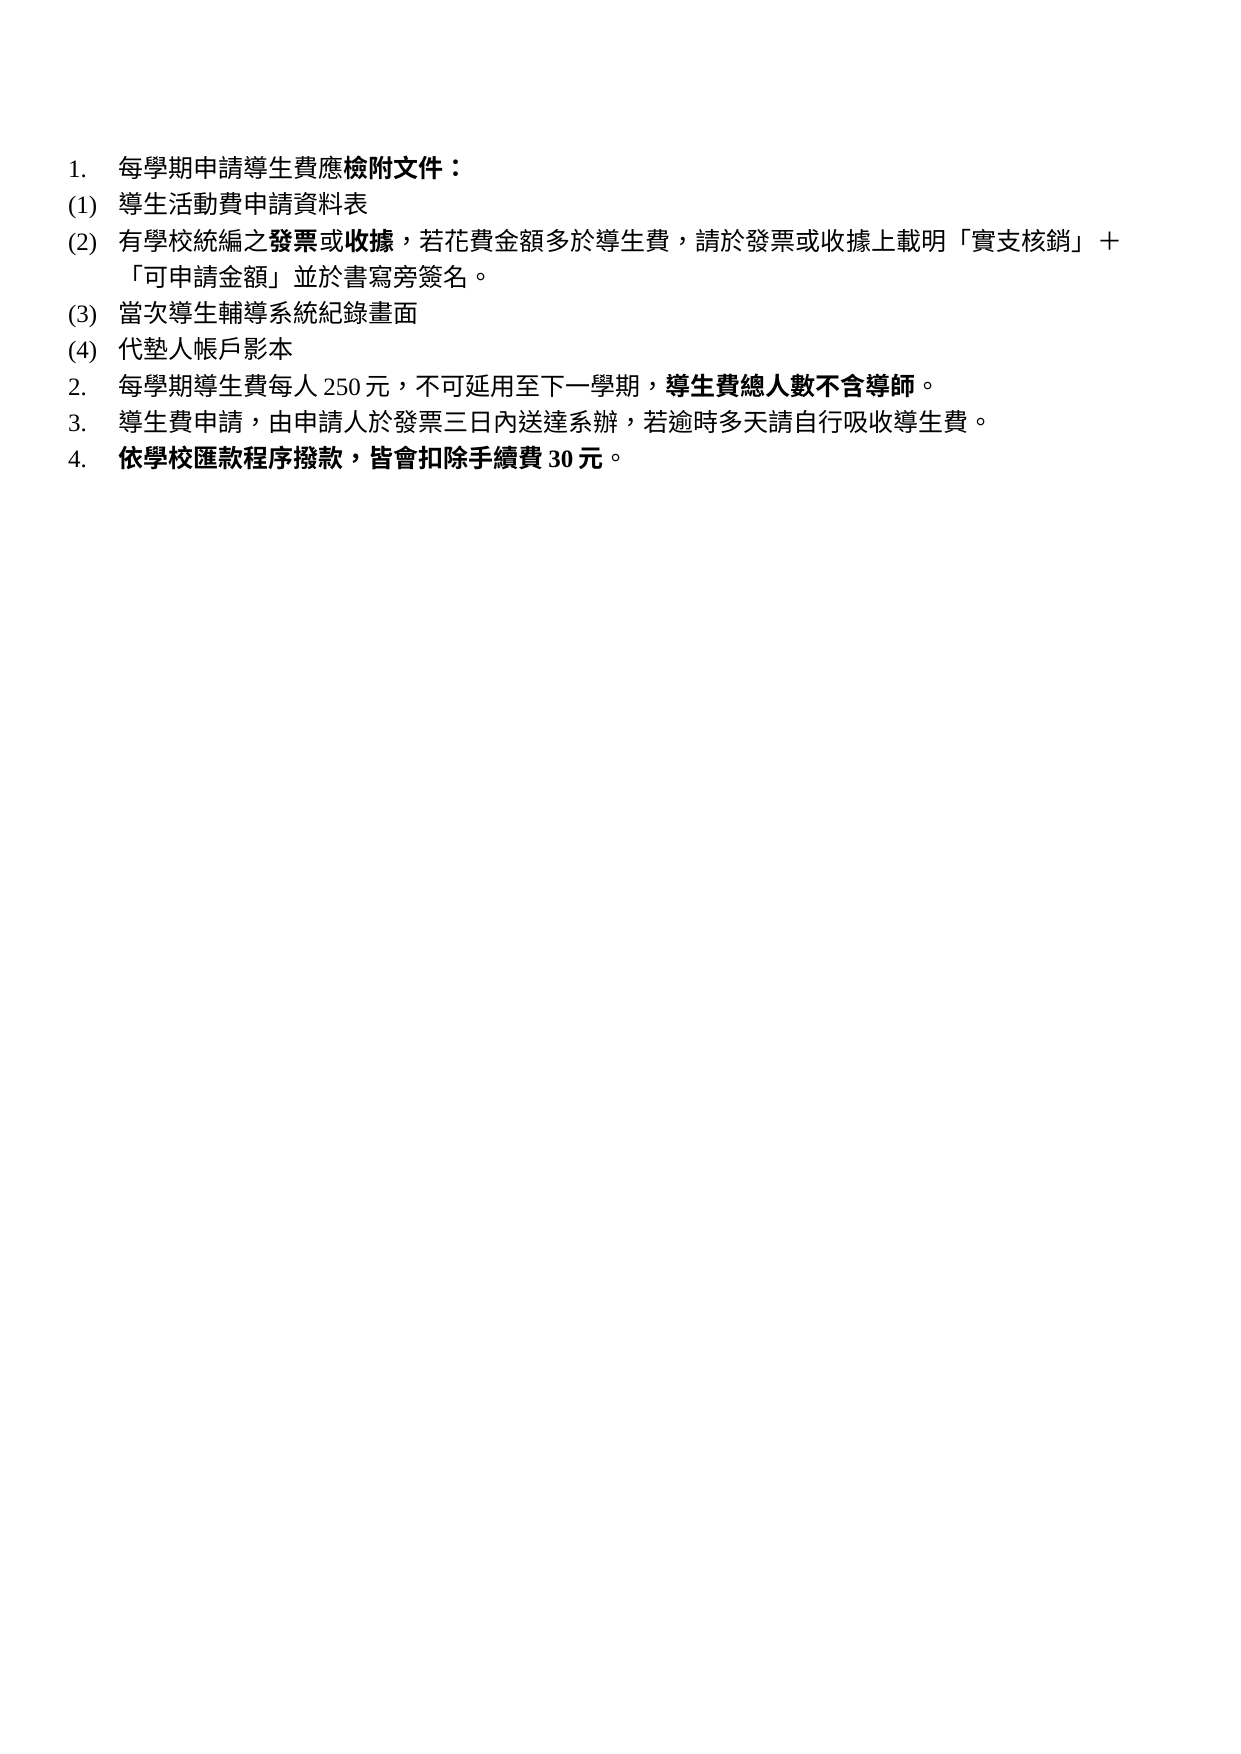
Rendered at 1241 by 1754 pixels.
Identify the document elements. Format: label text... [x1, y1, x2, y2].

list 每學期導生費每人250元，不可延用至下一學期，導生費總人數不含導師。 [68, 366, 1122, 402]
list 代墊人帳戶影本 [68, 330, 1122, 366]
list 有學校統編之發票或收據，若花費金額多於導生費，請於發票或收據上載明「實支核銷」＋「可申請金額」並於書寫旁簽名。 [68, 221, 1122, 293]
list 導生費申請，由申請人於發票三日內送達系辦，若逾時多天請自行吸收導生費。 [68, 402, 1122, 438]
list 每學期申請導生費應檢附文件： [68, 148, 1122, 185]
list 當次導生輔導系統紀錄畫面 [68, 293, 1122, 330]
list 導生活動費申請資料表 [68, 185, 1122, 221]
list 依學校匯款程序撥款，皆會扣除手續費30元。 [68, 438, 1122, 475]
